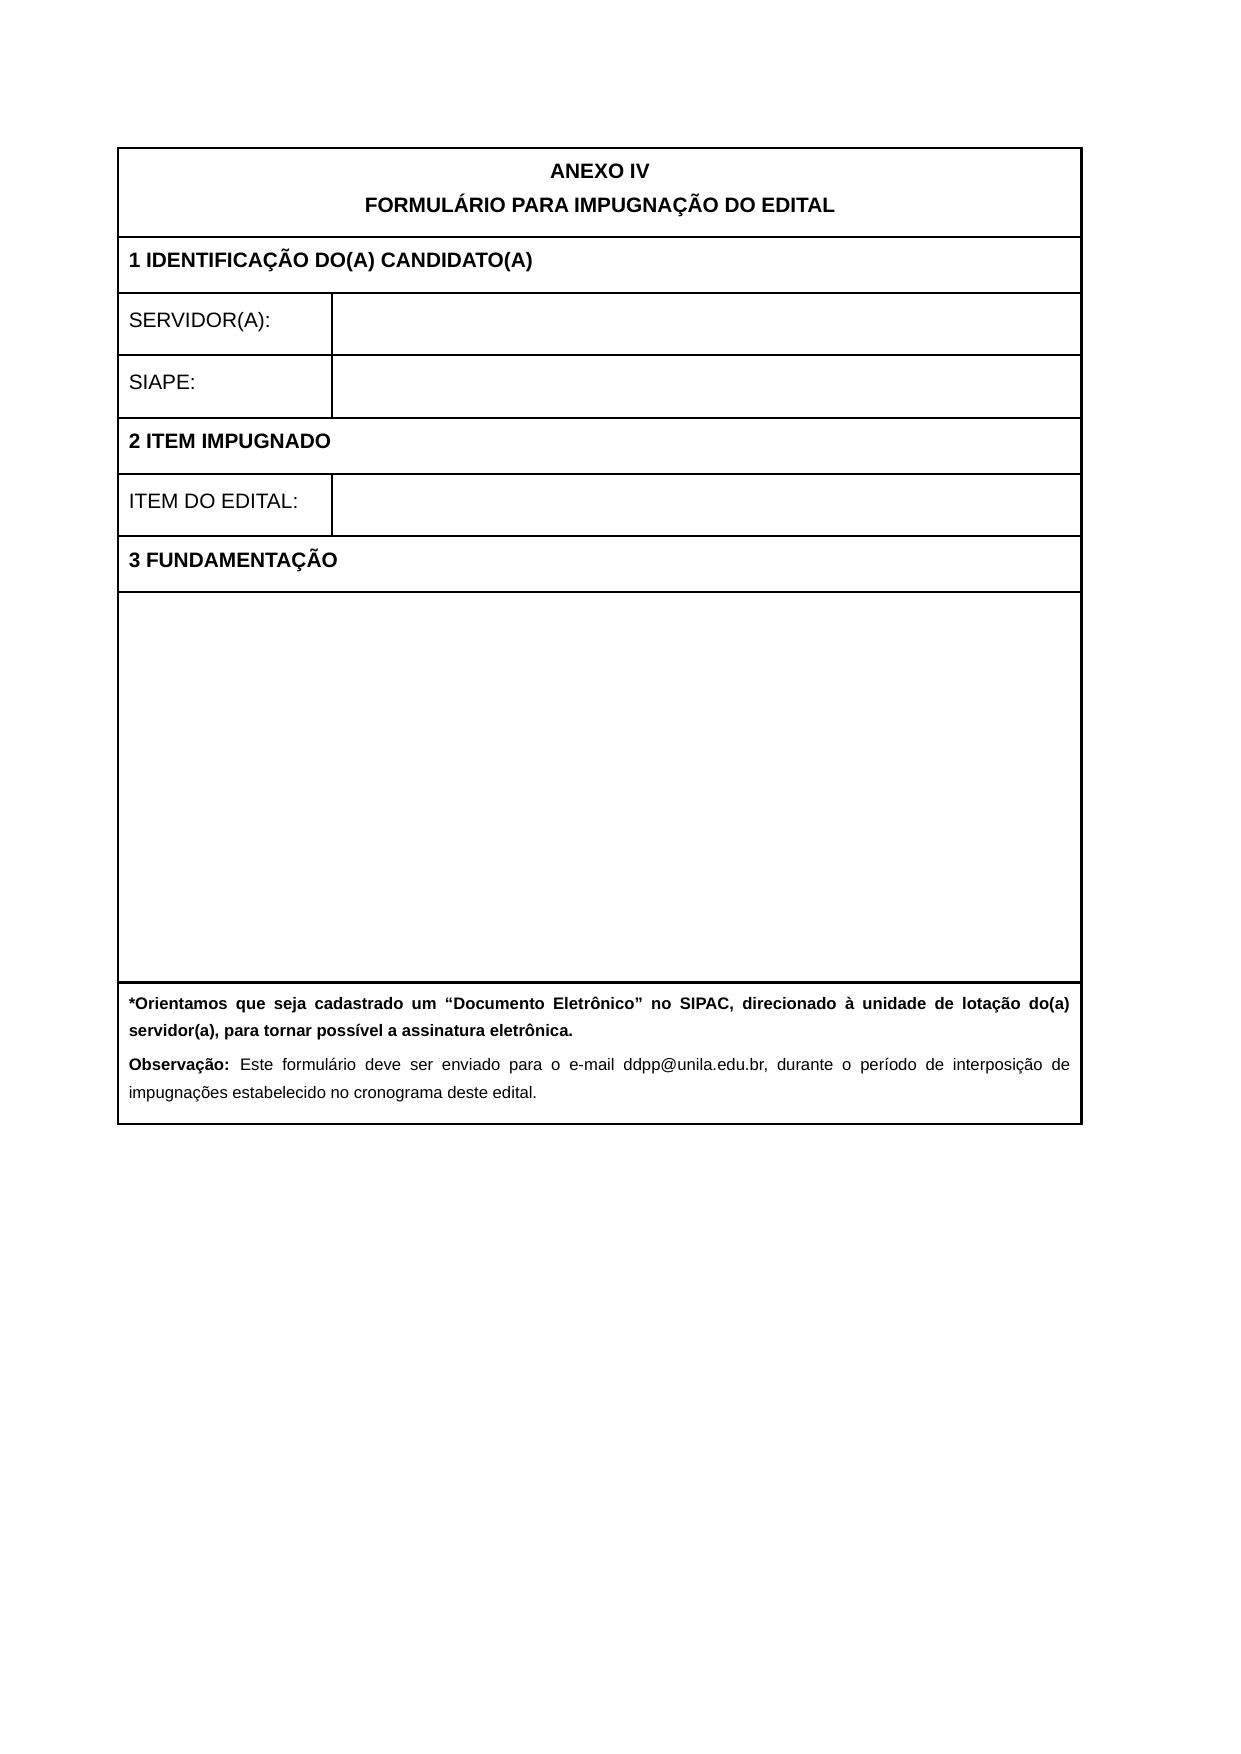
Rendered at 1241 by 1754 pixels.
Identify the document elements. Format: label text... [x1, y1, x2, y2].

table_cell 2 ITEM IMPUGNADO [119, 419, 1080, 473]
table_cell *Orientamos que seja cadastrado um “Documento Eletrônico” no SIPAC, direcionado à unidade de lotação do(a) servidor(a), para tornar possível a assinatura eletrônica. Observação: Este formulário deve ser enviado para o e-mail ddpp@unila.edu.br, durante o período de interposição de impugnações estabelecido no cronograma deste edital. [119, 984, 1080, 1123]
table_cell ITEM DO EDITAL: [119, 475, 331, 535]
table_cell SERVIDOR(A): [119, 294, 331, 354]
table_cell [333, 294, 1080, 354]
table_cell [119, 593, 1080, 981]
table_cell [333, 475, 1080, 535]
table_cell 3 FUNDAMENTAÇÃO [119, 537, 1080, 591]
table_header ANEXO IV FORMULÁRIO PARA IMPUGNAÇÃO DO EDITAL [119, 149, 1080, 236]
table_cell 1 IDENTIFICAÇÃO DO(A) CANDIDATO(A) [119, 238, 1080, 292]
table_cell SIAPE: [119, 356, 331, 417]
table_cell [333, 356, 1080, 417]
